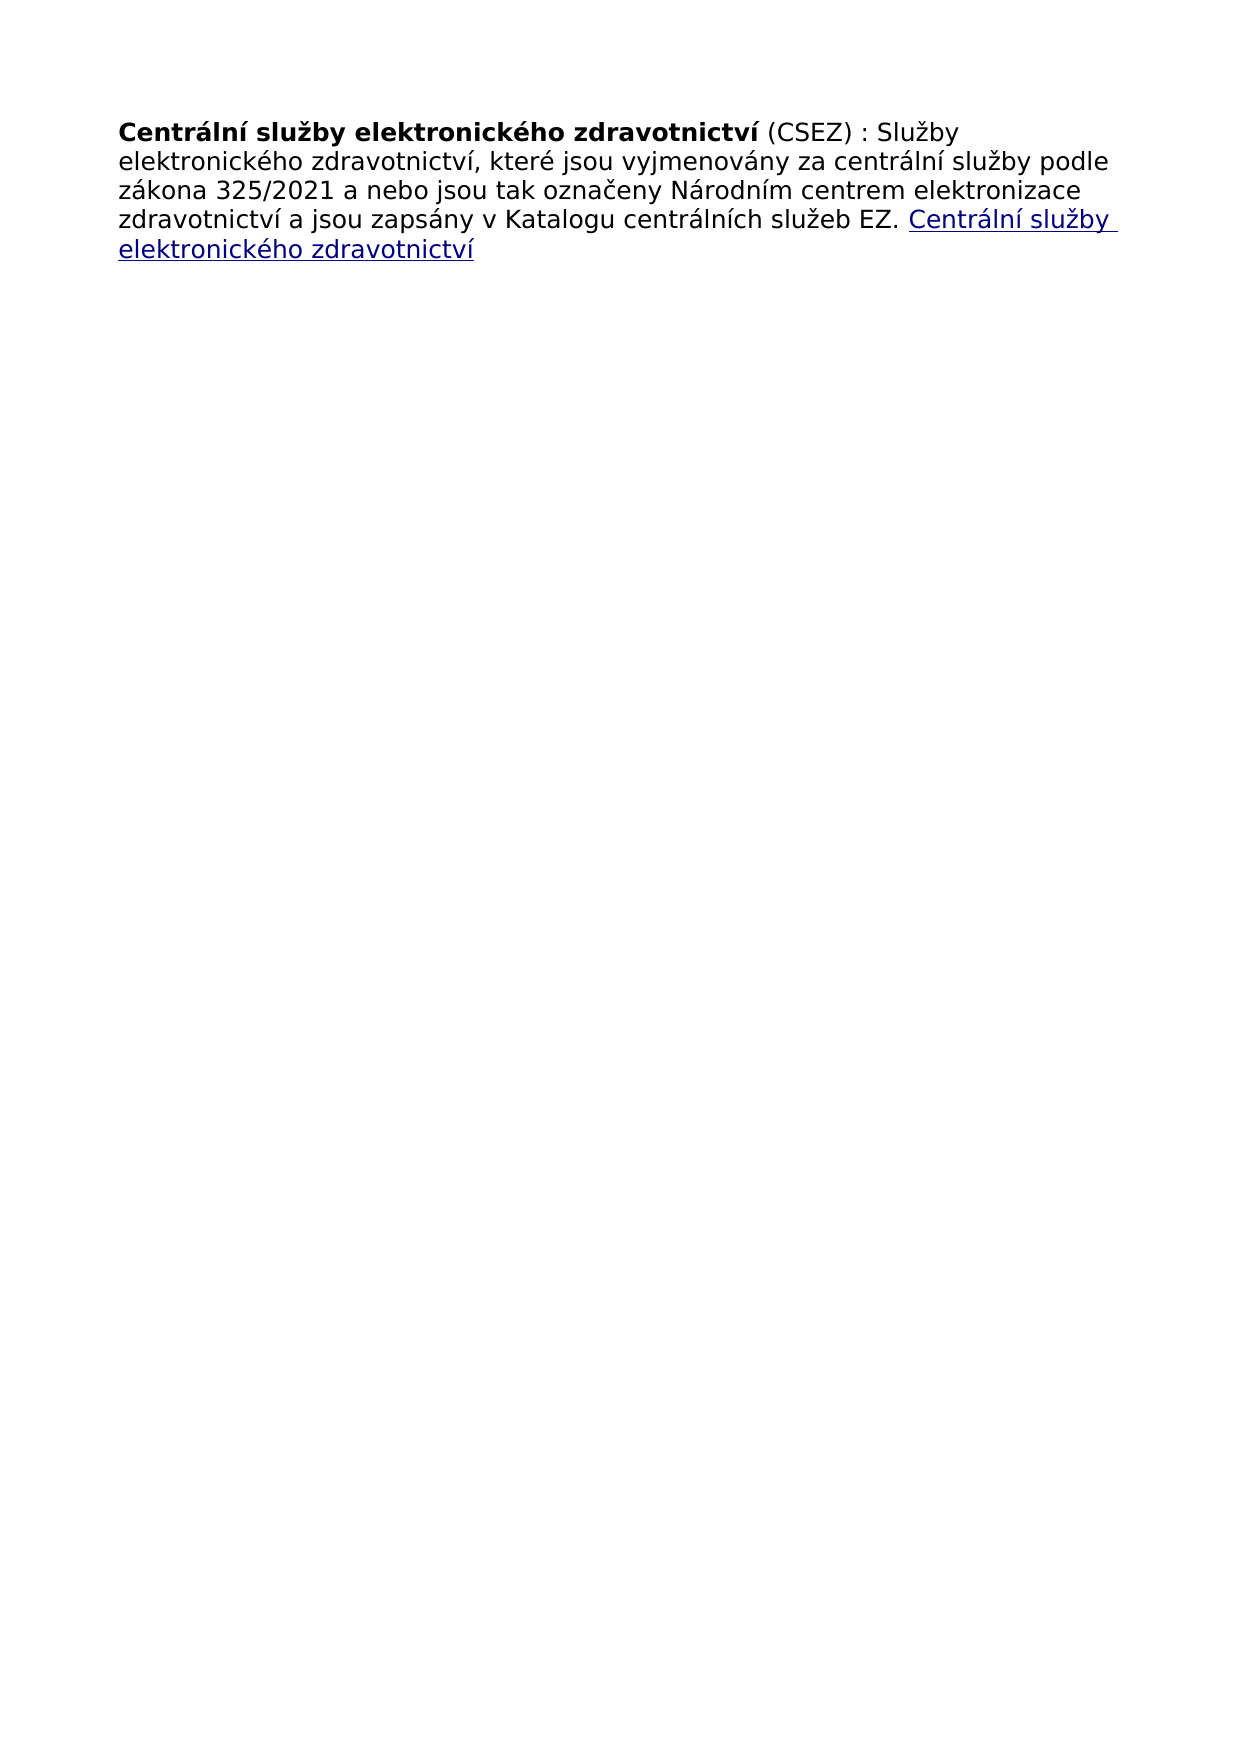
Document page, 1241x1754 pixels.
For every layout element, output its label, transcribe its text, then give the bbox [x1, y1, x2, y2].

text Centrální služby elektronického zdravotnictví (CSEZ) : Služby elektronického zdravotnictví, které jsou vyjmenovány za centrální služby podle zákona 325/2021 a nebo jsou tak označeny Národním centrem elektronizace zdravotnictví a jsou zapsány v Katalogu centrálních služeb EZ. Centrální služby elektronického zdravotnictví [118, 118, 1122, 264]
